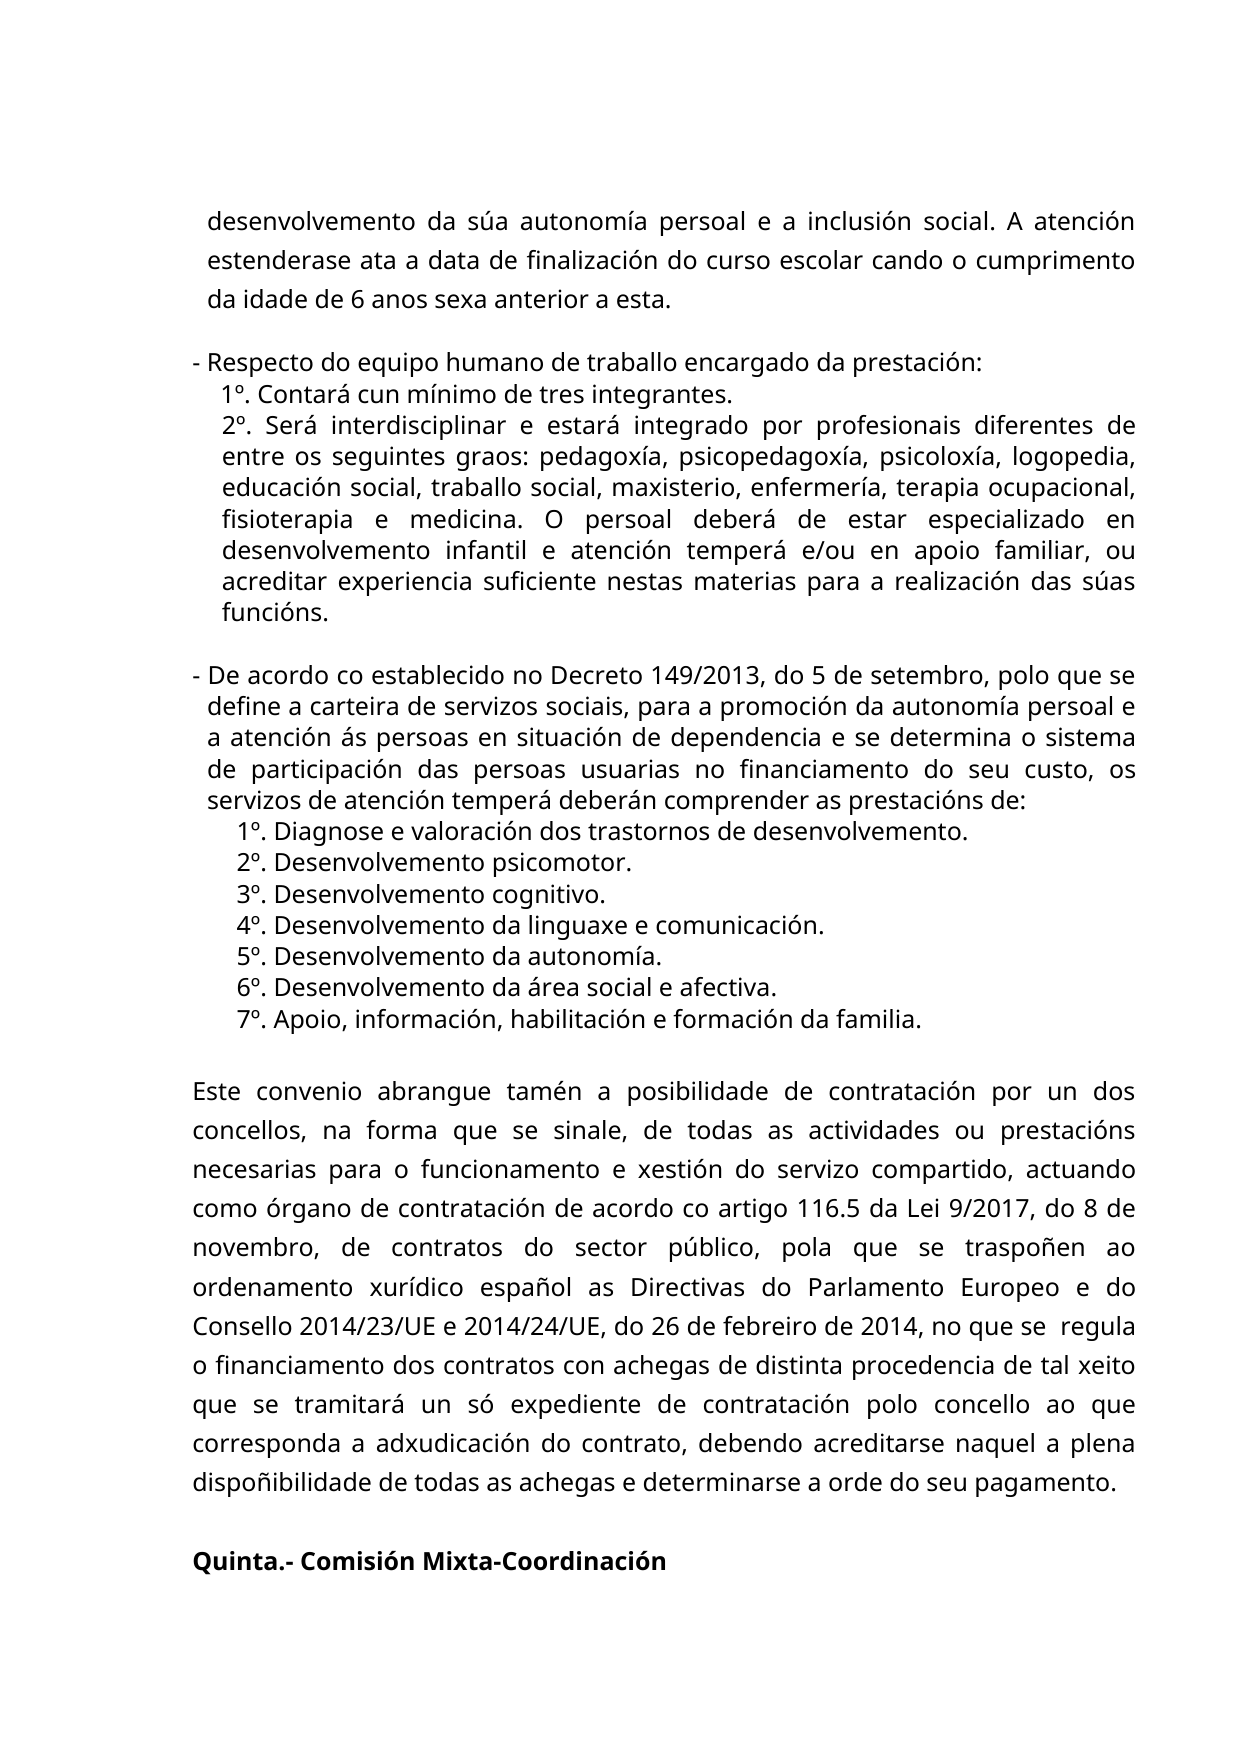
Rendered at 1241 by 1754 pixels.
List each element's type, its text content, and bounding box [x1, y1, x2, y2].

text - Respecto do equipo humano de traballo encargado da prestación: [192, 347, 1137, 378]
text 7º. Apoio, información, habilitación e formación da familia. [236, 1003, 1137, 1034]
text Este convenio abrangue tamén a posibilidade de contratación por un dos concellos, na forma que se sinale, de todas as actividades ou prestacións necesarias para o funcionamento e xestión do servizo compartido, actuando como órgano de contratación de acordo co artigo 116.5 da Lei 9/2017, do 8 de novembro, de contratos do sector público, pola que se traspoñen ao ordenamento xurídico español as Directivas do Parlamento Europeo e do Consello 2014/23/UE e 2014/24/UE, do 26 de febreiro de 2014, no que se regula o financiamento dos contratos con achegas de distinta procedencia de tal xeito que se tramitará un só expediente de contratación polo concello ao que corresponda a adxudicación do contrato, debendo acreditarse naquel a plena dispoñibilidade de todas as achegas e determinarse a orde do seu pagamento. [192, 1073, 1137, 1499]
text 2º. Desenvolvemento psicomotor. [236, 847, 1137, 878]
text - De acordo co establecido no Decreto 149/2013, do 5 de setembro, polo que se define a carteira de servizos sociais, para a promoción da autonomía persoal e a atención ás persoas en situación de dependencia e se determina o sistema de participación das persoas usuarias no financiamento do seu custo, os servizos de atención temperá deberán comprender as prestacións de: [192, 659, 1137, 816]
text 1º. Contará cun mínimo de tres integrantes. [214, 378, 1137, 409]
text 2º. Será interdisciplinar e estará integrado por profesionais diferentes de entre os seguintes graos: pedagoxía, psicopedagoxía, psicoloxía, logopedia, educación social, traballo social, maxisterio, enfermería, terapia ocupacional, fisioterapia e medicina. O persoal deberá de estar especializado en desenvolvemento infantil e atención temperá e/ou en apoio familiar, ou acreditar experiencia suficiente nestas materias para a realización das súas funcións. [222, 409, 1137, 628]
text desenvolvemento da súa autonomía persoal e a inclusión social. A atención estenderase ata a data de finalización do curso escolar cando o cumprimento da idade de 6 anos sexa anterior a esta. [192, 203, 1137, 316]
text 1º. Diagnose e valoración dos trastornos de desenvolvemento. [236, 816, 1137, 847]
text 4º. Desenvolvemento da linguaxe e comunicación. [236, 909, 1137, 941]
text Quinta.- Comisión Mixta-Coordinación [192, 1543, 1137, 1577]
text 5º. Desenvolvemento da autonomía. [236, 941, 1137, 972]
text 6º. Desenvolvemento da área social e afectiva. [236, 972, 1137, 1003]
text 3º. Desenvolvemento cognitivo. [236, 878, 1137, 909]
